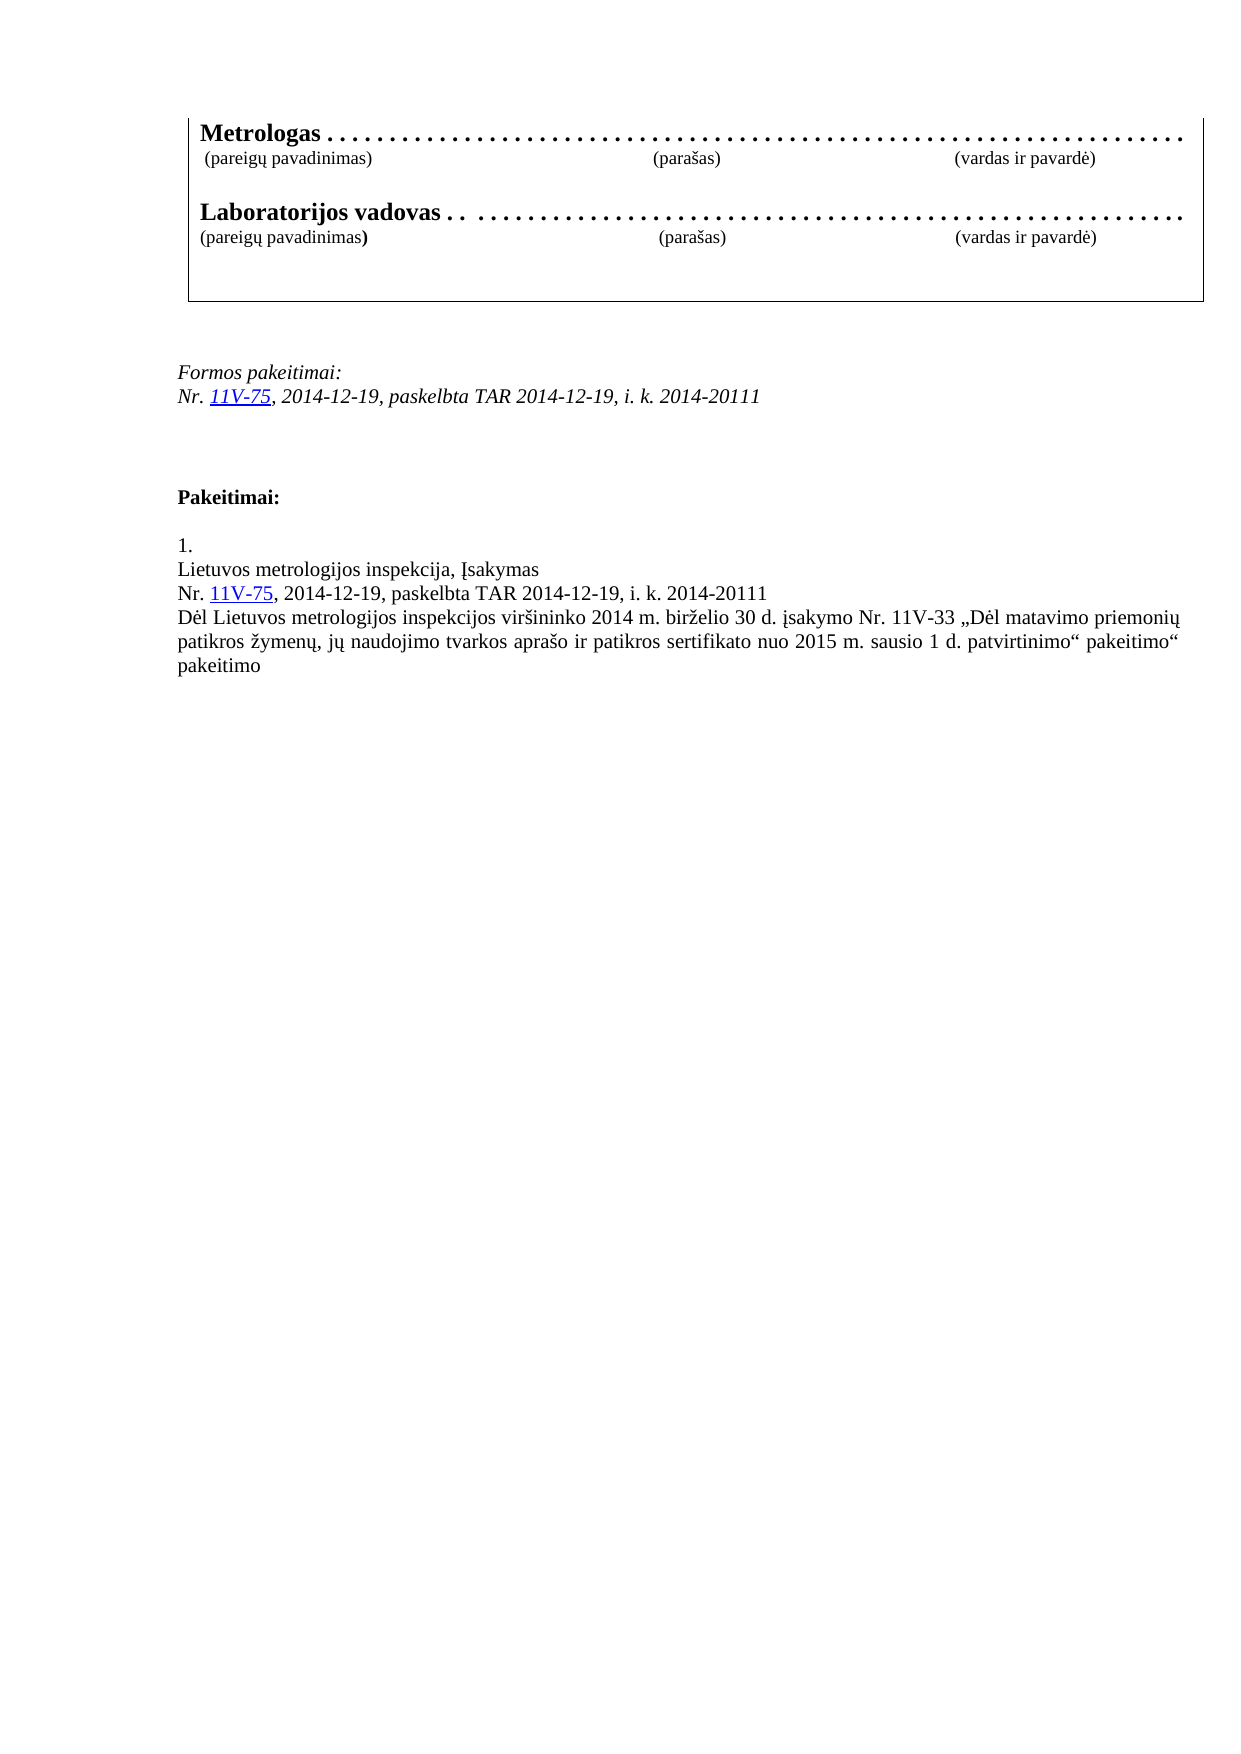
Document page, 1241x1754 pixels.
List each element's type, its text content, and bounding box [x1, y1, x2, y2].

text Pakeitimai: [177, 484, 1181, 509]
text Formos pakeitimai: [177, 359, 1181, 384]
text Dėl Lietuvos metrologijos inspekcijos viršininko 2014 m. birželio 30 d. įsakymo Nr. 11V-33 „Dėl matavimo priemonių patikros žymenų, jų naudojimo tvarkos aprašo ir patikros sertifikato nuo 2015 m. sausio 1 d. patvirtinimo“ pakeitimo“ pakeitimo [177, 605, 1181, 677]
table_cell [189, 248, 1203, 269]
table_cell (pareigų pavadinimas) (parašas) (vardas ir pavardė) [189, 147, 1203, 168]
table_cell Metrologas . . . . . . . . . . . . . . . . . . . . . . . . . . . . . . . . . . . . . . . . . . . . . . . . . . . . . . . . . . . . . . . . . . . . . [189, 118, 1203, 147]
text 1. [177, 533, 1181, 557]
text Nr. 11V-75, 2014-12-19, paskelbta TAR 2014-12-19, i. k. 2014-20111 [177, 581, 1181, 605]
text Lietuvos metrologijos inspekcija, Įsakymas [177, 557, 1181, 581]
text Nr. 11V-75, 2014-12-19, paskelbta TAR 2014-12-19, i. k. 2014-20111 [177, 384, 1181, 408]
table_cell Laboratorijos vadovas . . . . . . . . . . . . . . . . . . . . . . . . . . . . . . . . . . . . . . . . . . . . . . . . . . . . . . . . . . . (pareigų pavadinimas) (parašas) (vardas ir pavardė) [189, 197, 1203, 247]
table_cell [189, 169, 1203, 197]
table_cell [189, 269, 1203, 301]
